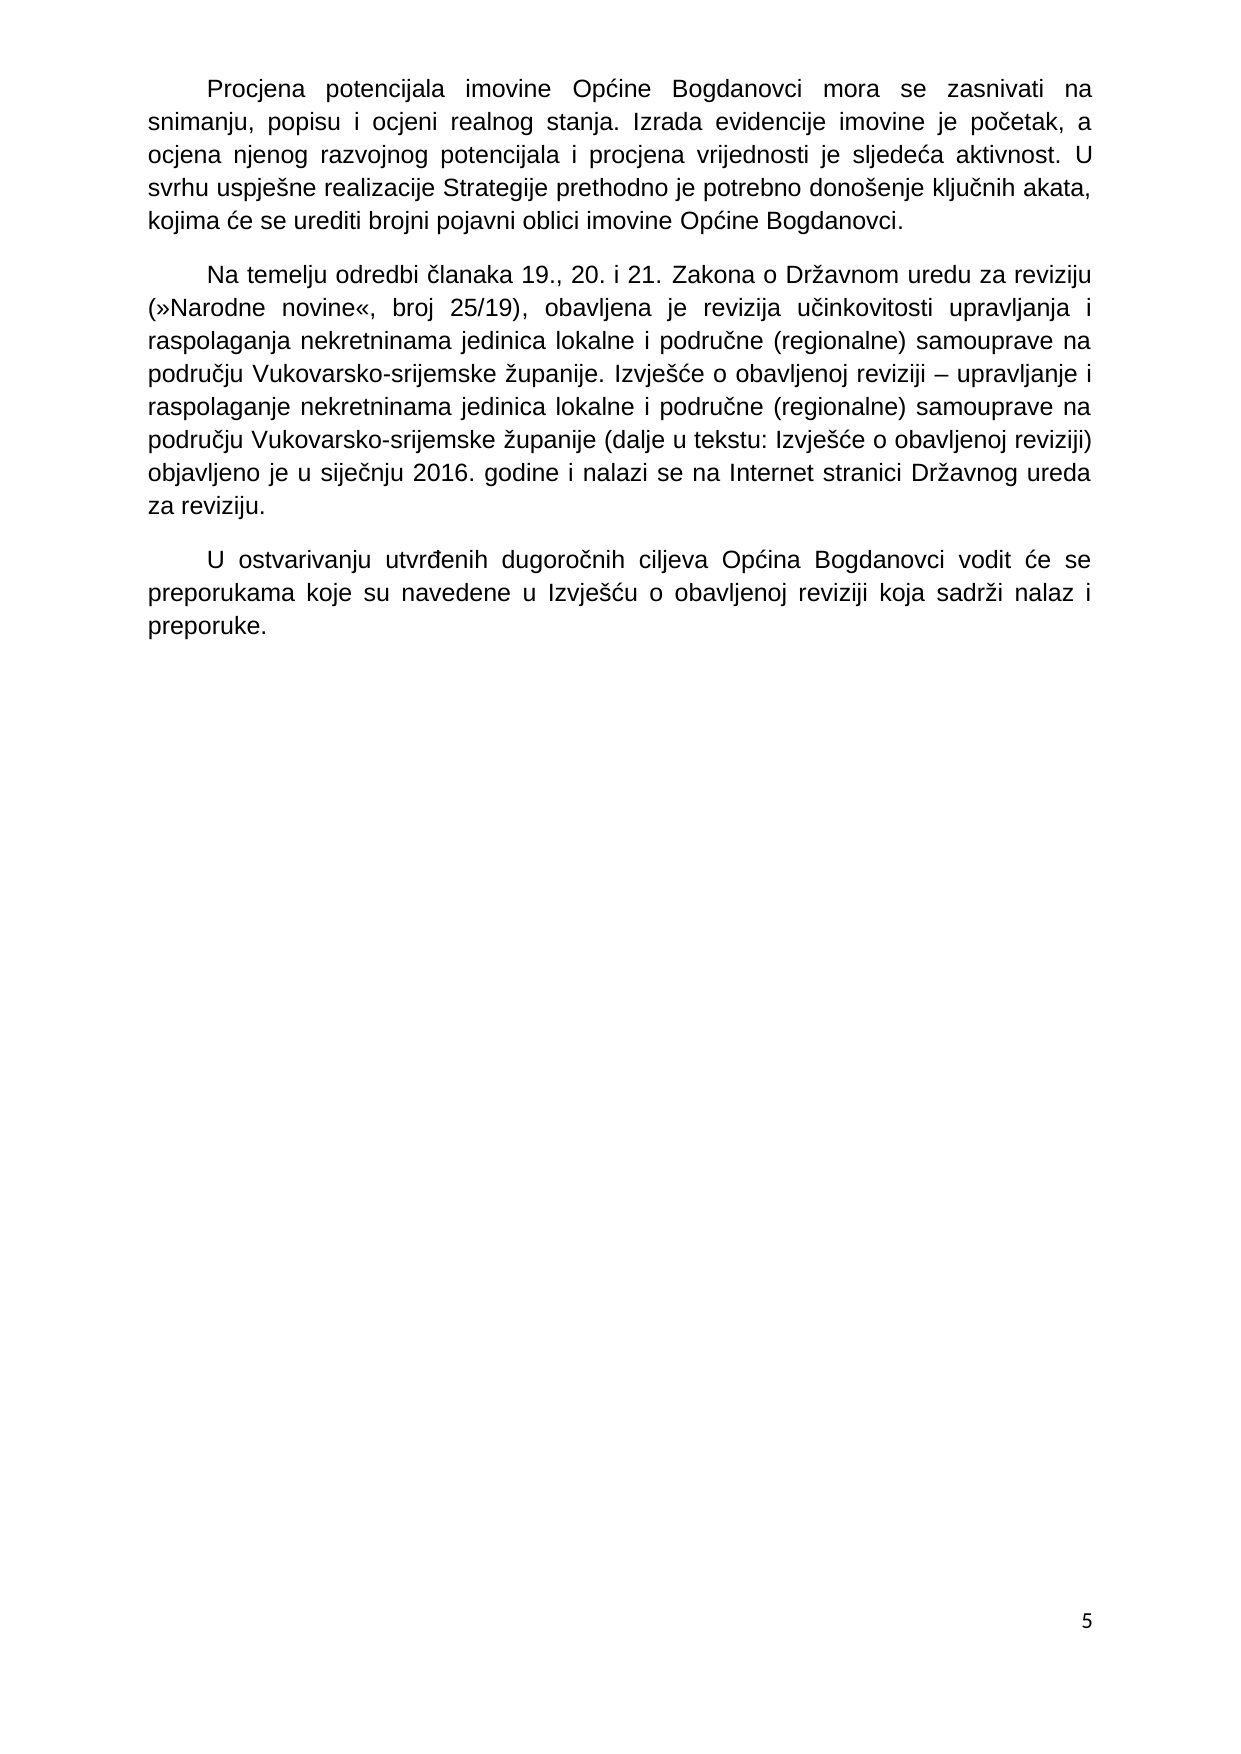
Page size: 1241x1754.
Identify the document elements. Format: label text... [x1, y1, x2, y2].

text Procjena potencijala imovine Općine Bogdanovci mora se zasnivati na snimanju, popisu i ocjeni realnog stanja. Izrada evidencije imovine je početak, a ocjena njenog razvojnog potencijala i procjena vrijednosti je sljedeća aktivnost. U svrhu uspješne realizacije Strategije prethodno je potrebno donošenje ključnih akata, kojima će se urediti brojni pojavni oblici imovine Općine Bogdanovci. [148, 74, 1093, 234]
text U ostvarivanju utvrđenih dugoročnih ciljeva Općina Bogdanovci vodit će se preporukama koje su navedene u Izvješću o obavljenoj reviziji koja sadrži nalaz i preporuke. [148, 545, 1093, 639]
text Na temelju odredbi članaka 19., 20. i 21. Zakona o Državnom uredu za reviziju (»Narodne novine«, broj 25/19), obavljena je revizija učinkovitosti upravljanja i raspolaganja nekretninama jedinica lokalne i područne (regionalne) samouprave na području Vukovarsko-srijemske županije. Izvješće o obavljenoj reviziji – upravljanje i raspolaganje nekretninama jedinica lokalne i područne (regionalne) samouprave na području Vukovarsko-srijemske županije (dalje u tekstu: Izvješće o obavljenoj reviziji) objavljeno je u siječnju 2016. godine i nalazi se na Internet stranici Državnog ureda za reviziju. [148, 260, 1093, 519]
